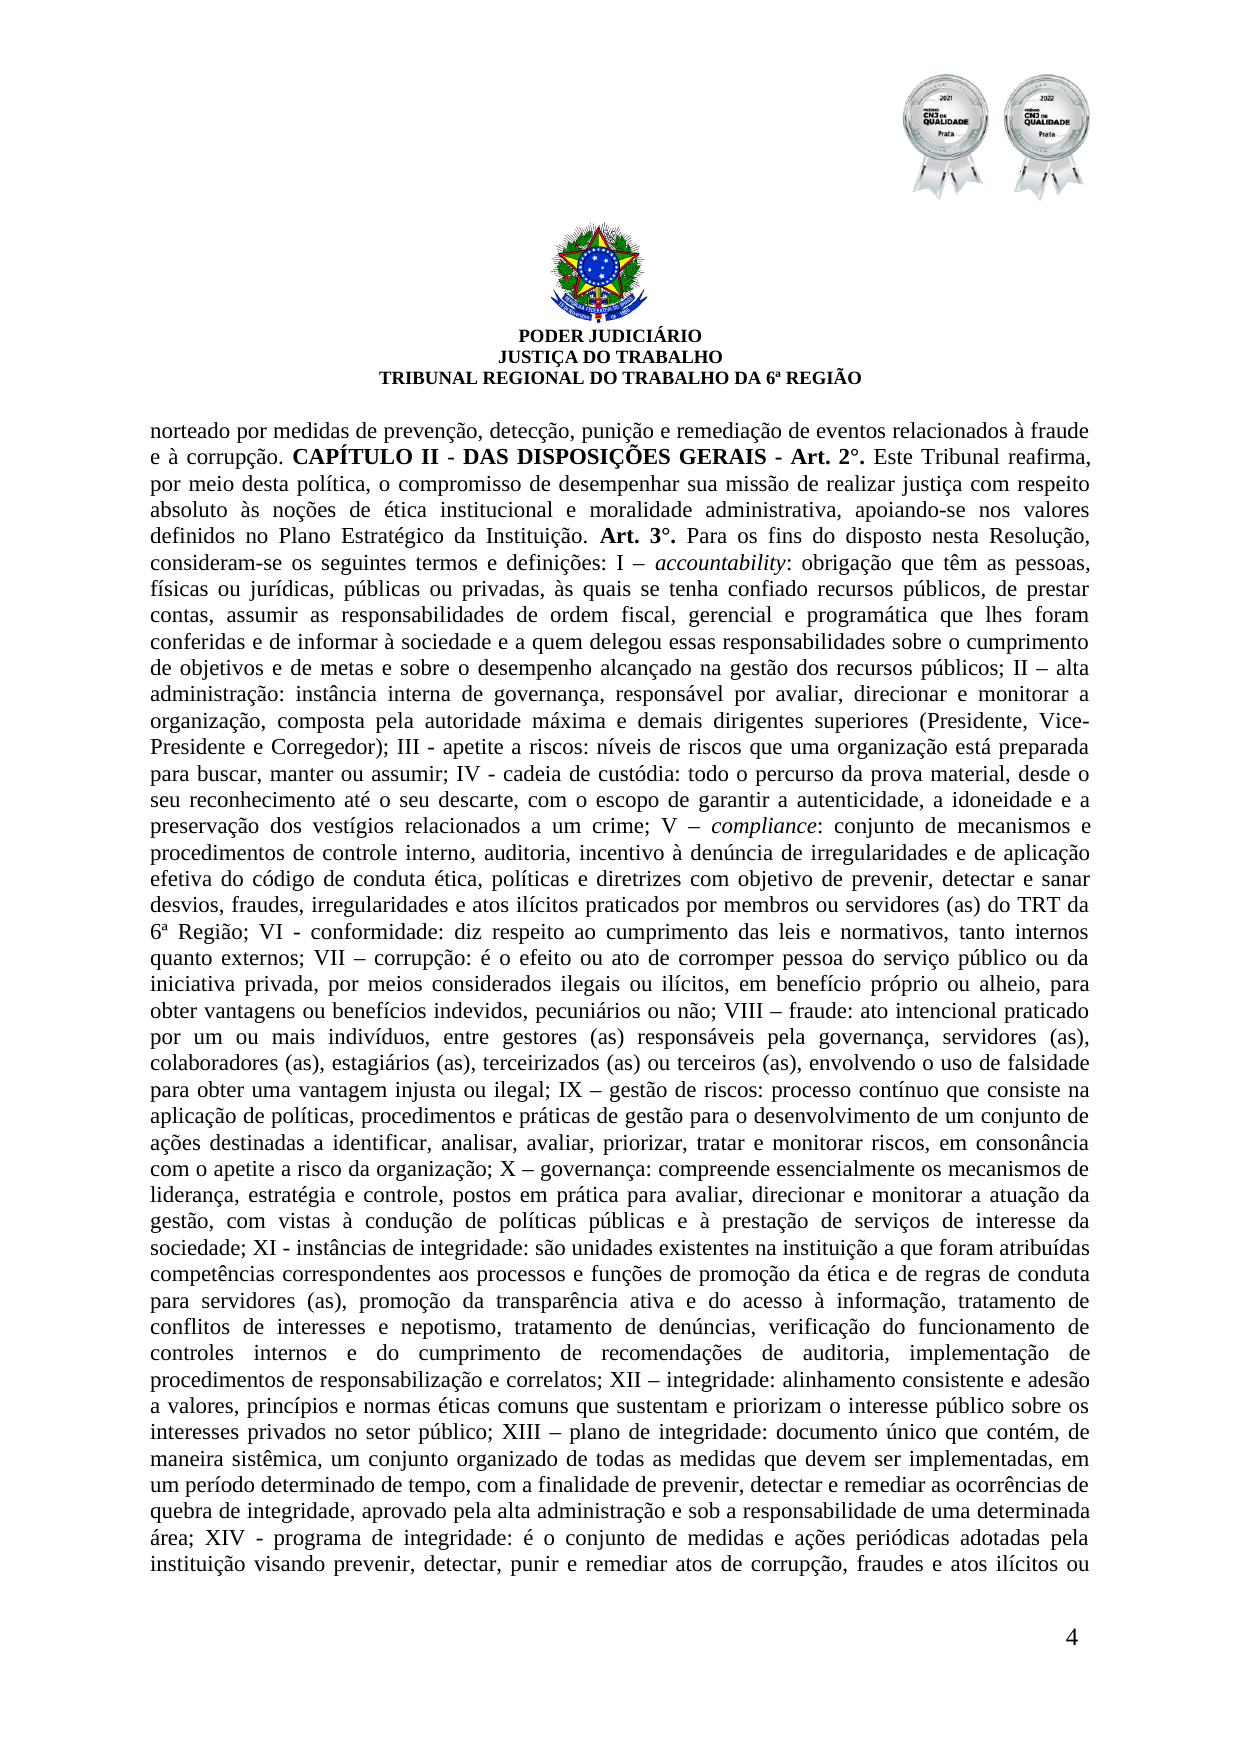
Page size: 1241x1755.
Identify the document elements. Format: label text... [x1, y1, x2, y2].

text norteado por medidas de prevenção, detecção, punição e remediação de eventos relacionados à fraude e à corrupção. CAPÍTULO II - DAS DISPOSIÇÕES GERAIS - Art. 2°. Este Tribunal reafirma, por meio desta política, o compromisso de desempenhar sua missão de realizar justiça com respeito absoluto às noções de ética institucional e moralidade administrativa, apoiando-se nos valores definidos no Plano Estratégico da Instituição. Art. 3°. Para os fins do disposto nesta Resolução, consideram-se os seguintes termos e definições: I – accountability: obrigação que têm as pessoas, físicas ou jurídicas, públicas ou privadas, às quais se tenha confiado recursos públicos, de prestar contas, assumir as responsabilidades de ordem fiscal, gerencial e programática que lhes foram conferidas e de informar à sociedade e a quem delegou essas responsabilidades sobre o cumprimento de objetivos e de metas e sobre o desempenho alcançado na gestão dos recursos públicos; II – alta administração: instância interna de governança, responsável por avaliar, direcionar e monitorar a organização, composta pela autoridade máxima e demais dirigentes superiores (Presidente, Vice-Presidente e Corregedor); III - apetite a riscos: níveis de riscos que uma organização está preparada para buscar, manter ou assumir; IV - cadeia de custódia: todo o percurso da prova material, desde o seu reconhecimento até o seu descarte, com o escopo de garantir a autenticidade, a idoneidade e a preservação dos vestígios relacionados a um crime; V – compliance: conjunto de mecanismos e procedimentos de controle interno, auditoria, incentivo à denúncia de irregularidades e de aplicação efetiva do código de conduta ética, políticas e diretrizes com objetivo de prevenir, detectar e sanar desvios, fraudes, irregularidades e atos ilícitos praticados por membros ou servidores (as) do TRT da 6ª Região; VI - conformidade: diz respeito ao cumprimento das leis e normativos, tanto internos quanto externos; VII – corrupção: é o efeito ou ato de corromper pessoa do serviço público ou da iniciativa privada, por meios considerados ilegais ou ilícitos, em benefício próprio ou alheio, para obter vantagens ou benefícios indevidos, pecuniários ou não; VIII – fraude: ato intencional praticado por um ou mais indivíduos, entre gestores (as) responsáveis pela governança, servidores (as), colaboradores (as), estagiários (as), terceirizados (as) ou terceiros (as), envolvendo o uso de falsidade para obter uma vantagem injusta ou ilegal; IX – gestão de riscos: processo contínuo que consiste na aplicação de políticas, procedimentos e práticas de gestão para o desenvolvimento de um conjunto de ações destinadas a identificar, analisar, avaliar, priorizar, tratar e monitorar riscos, em consonância com o apetite a risco da organização; X – governança: compreende essencialmente os mecanismos de liderança, estratégia e controle, postos em prática para avaliar, direcionar e monitorar a atuação da gestão, com vistas à condução de políticas públicas e à prestação de serviços de interesse da sociedade; XI - instâncias de integridade: são unidades existentes na instituição a que foram atribuídas competências correspondentes aos processos e funções de promoção da ética e de regras de conduta para servidores (as), promoção da transparência ativa e do acesso à informação, tratamento de conflitos de interesses e nepotismo, tratamento de denúncias, verificação do funcionamento de controles internos e do cumprimento de recomendações de auditoria, implementação de procedimentos de responsabilização e correlatos; XII – integridade: alinhamento consistente e adesão a valores, princípios e normas éticas comuns que sustentam e priorizam o interesse público sobre os interesses privados no setor público; XIII – plano de integridade: documento único que contém, de maneira sistêmica, um conjunto organizado de todas as medidas que devem ser implementadas, em um período determinado de tempo, com a finalidade de prevenir, detectar e remediar as ocorrências de quebra de integridade, aprovado pela alta administração e sob a responsabilidade de uma determinada área; XIV - programa de integridade: é o conjunto de medidas e ações periódicas adotadas pela instituição visando prevenir, detectar, punir e remediar atos de corrupção, fraudes e atos ilícitos ou [150, 417, 1091, 1577]
